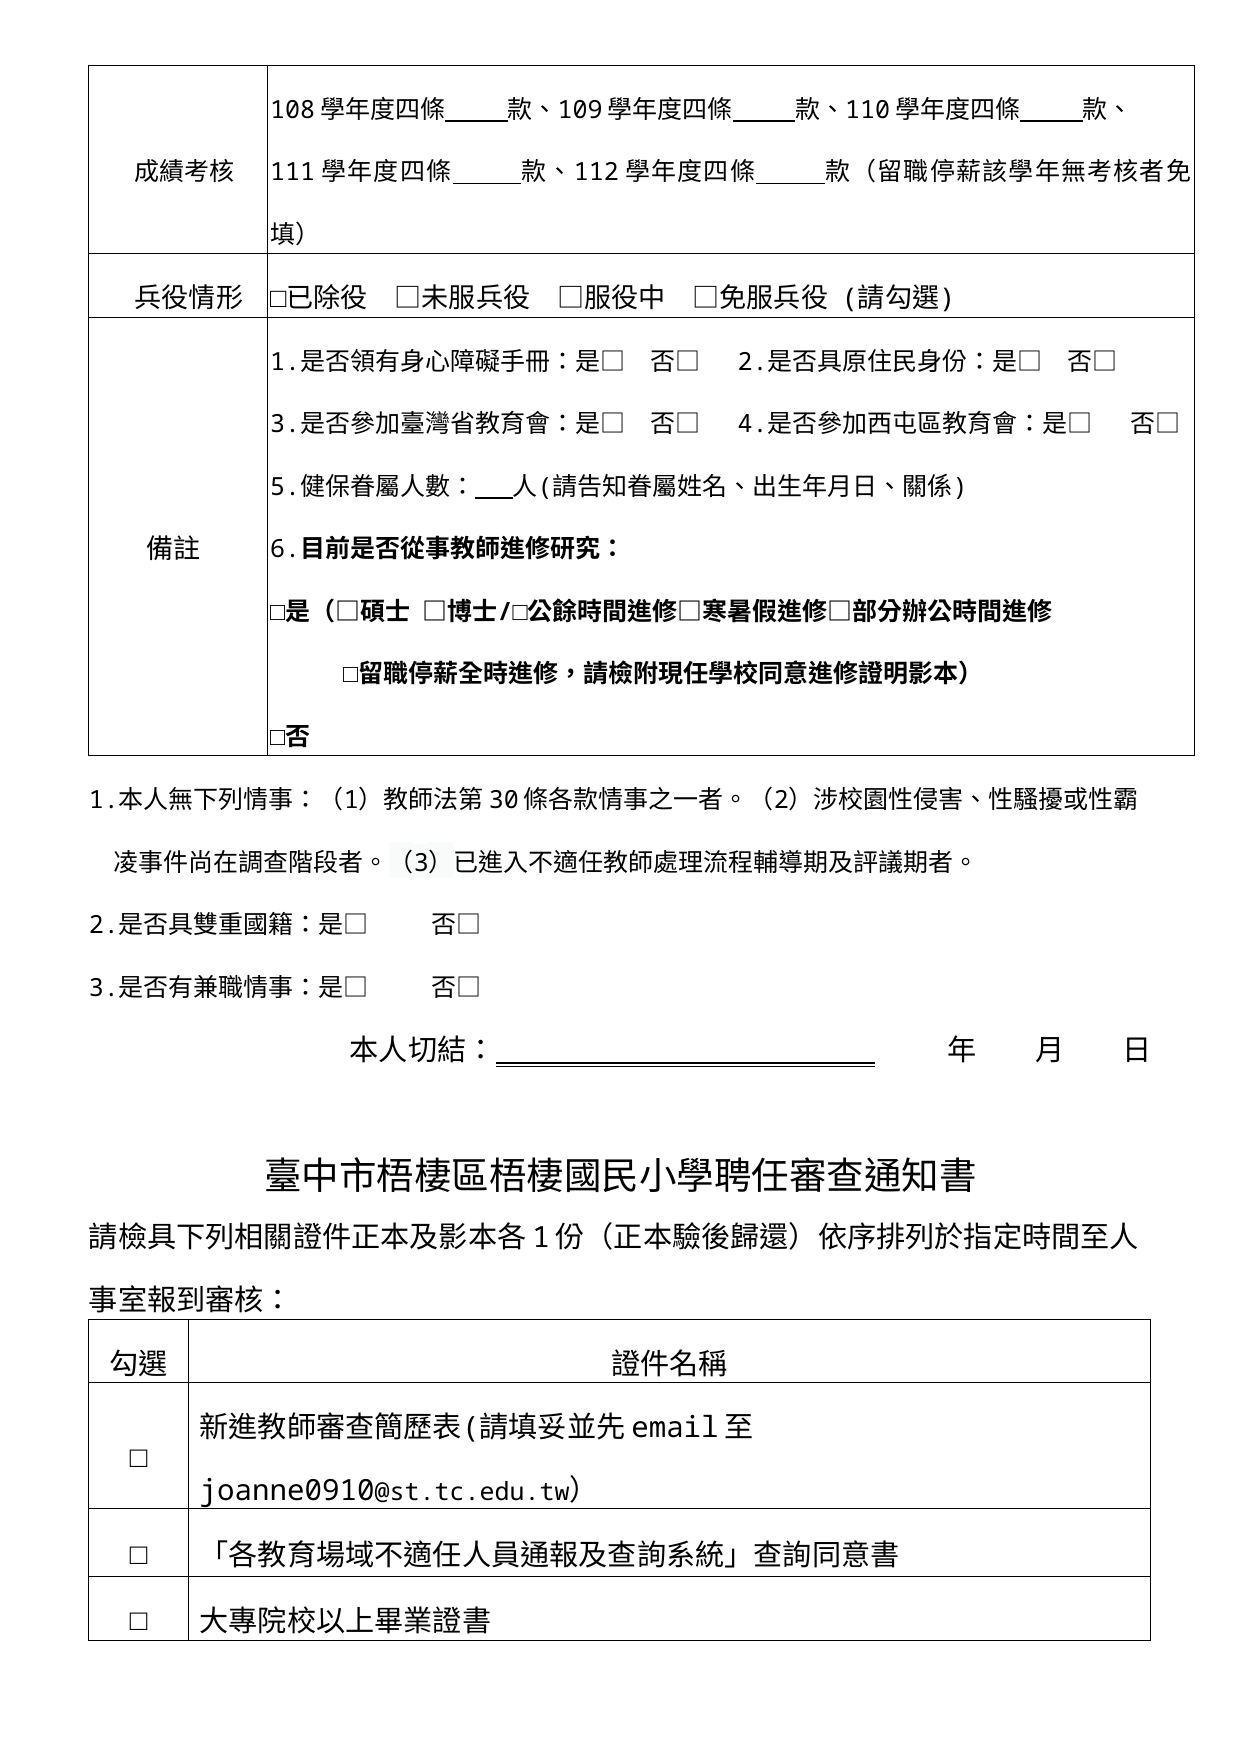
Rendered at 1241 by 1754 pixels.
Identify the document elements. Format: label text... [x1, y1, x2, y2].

table_cell 兵役情形 [89, 254, 267, 317]
table_cell □ [89, 1509, 188, 1576]
table_cell □ [89, 1383, 188, 1508]
table_cell 大專院校以上畢業證書 [189, 1577, 1150, 1640]
table_cell □ [89, 1577, 188, 1640]
table_cell 新進教師審查簡歷表(請填妥並先email至joanne0910@st.tc.edu.tw） [189, 1383, 1150, 1508]
table_cell 成績考核 [89, 66, 267, 253]
text 2.是否具雙重國籍：是□ 否□ [89, 881, 1152, 944]
table_header 勾選 [89, 1320, 188, 1382]
text 臺中市梧棲區梧棲國民小學聘任審查通知書 [89, 1131, 1152, 1194]
table_cell 「各教育場域不適任人員通報及查詢系統」查詢同意書 [189, 1509, 1150, 1576]
table_cell 備註 [89, 318, 267, 755]
text 請檢具下列相關證件正本及影本各1份（正本驗後歸還）依序排列於指定時間至人事室報到審核： [89, 1194, 1152, 1319]
text 3.是否有兼職情事：是□ 否□ [89, 944, 1152, 1006]
table_cell □已除役 □未服兵役 □服役中 □免服兵役 (請勾選) [268, 254, 1194, 317]
table_header 證件名稱 [189, 1320, 1150, 1382]
text 本人切結： 年 月 日 [89, 1006, 1152, 1069]
table_cell 108學年度四條 款、109學年度四條 款、110學年度四條 款、 111學年度四條 款、112學年度四條 款（留職停薪該學年無考核者免填） [268, 66, 1194, 253]
text 1.本人無下列情事：（1）教師法第30條各款情事之一者。（2）涉校園性侵害、性騷擾或性霸凌事件尚在調查階段者。（3）已進入不適任教師處理流程輔導期及評議期者。 [89, 756, 1152, 881]
table_cell 1.是否領有身心障礙手冊：是□ 否□ 2.是否具原住民身份：是□ 否□ 3.是否參加臺灣省教育會：是□ 否□ 4.是否參加西屯區教育會：是□ 否□ 5.健保眷屬人數： 人(請告知眷屬姓名、出生年月日、關係) 6.目前是否從事教師進修研究： □是（□碩士 □博士/□公餘時間進修□寒暑假進修□部分辦公時間進修 □留職停薪全時進修，請檢附現任學校同意進修證明影本） □否 [268, 318, 1194, 755]
